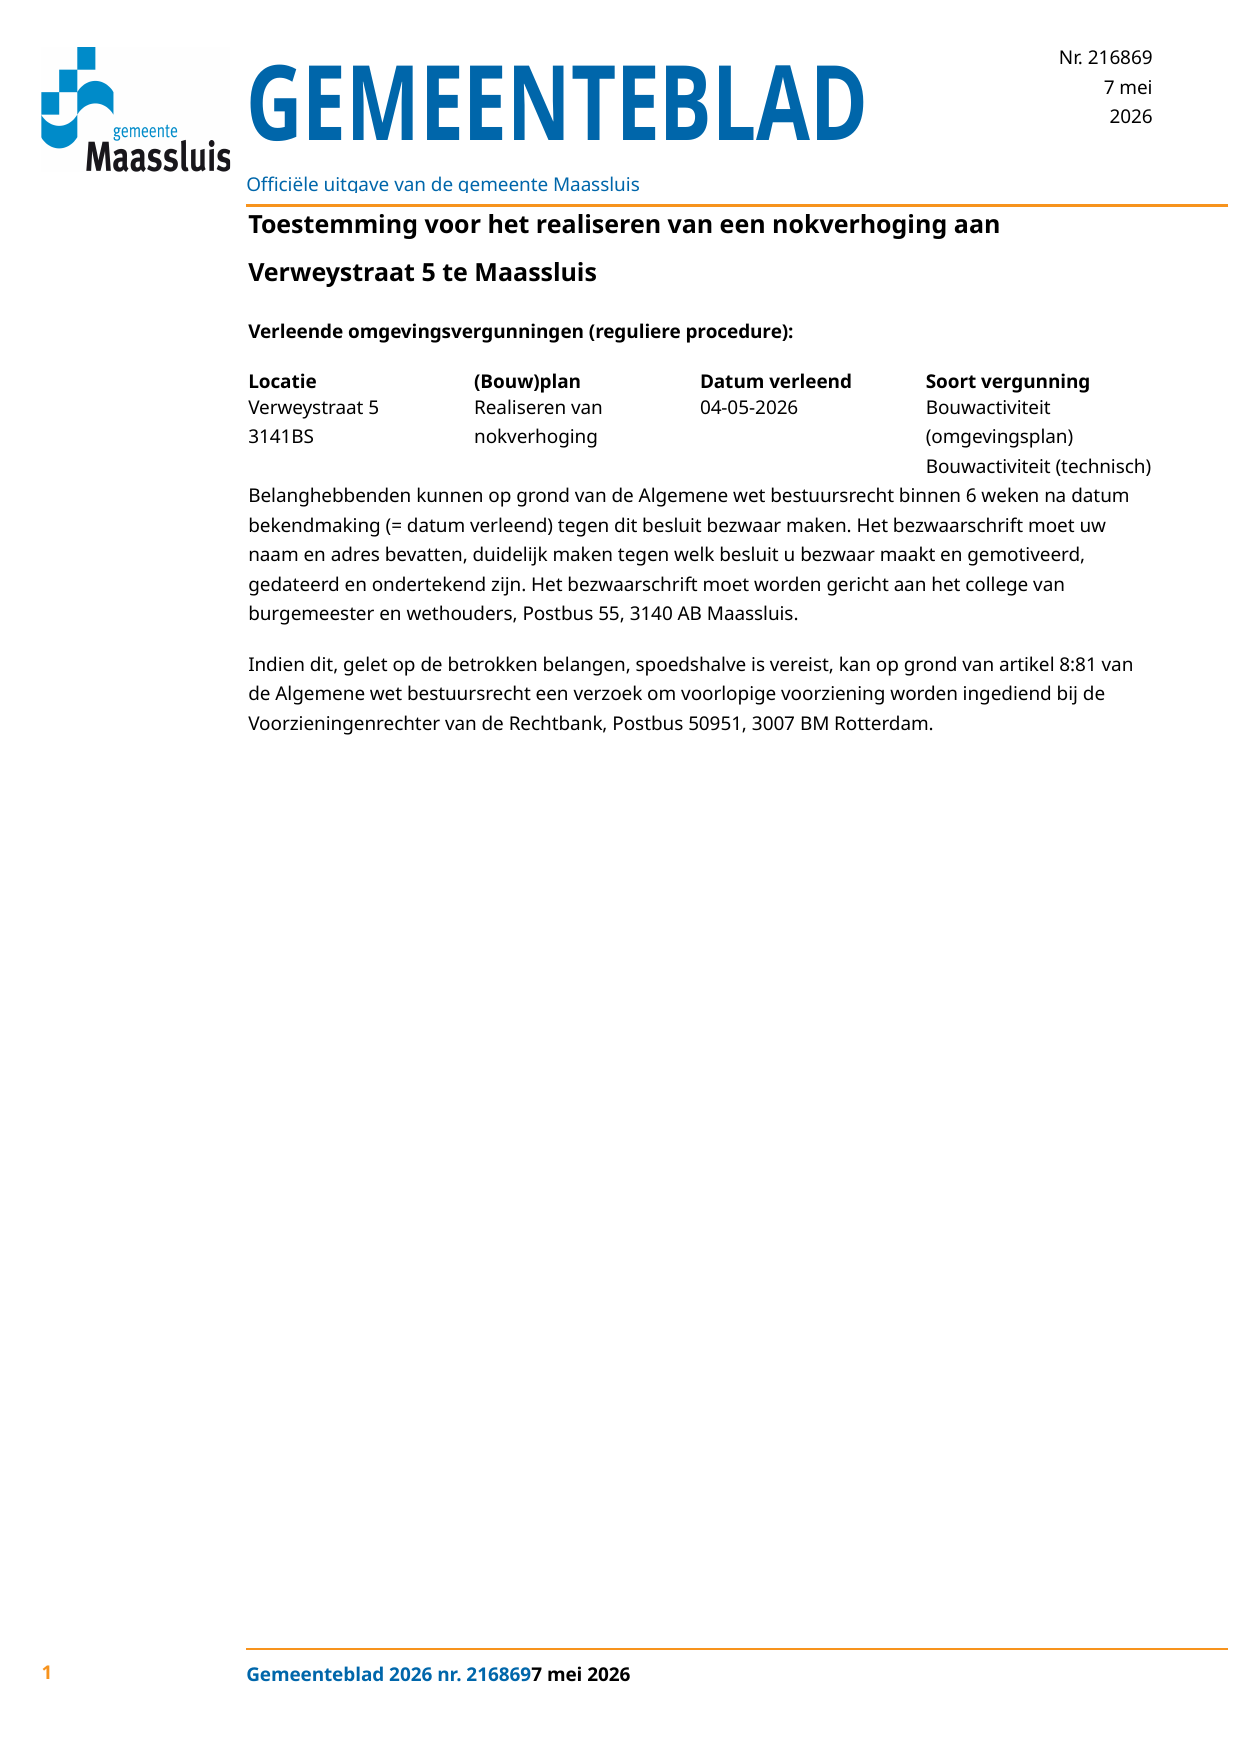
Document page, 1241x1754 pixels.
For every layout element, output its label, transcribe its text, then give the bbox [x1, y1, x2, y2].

table_cell Bouwactiviteit (omgevingsplan) Bouwactiviteit (technisch) [926, 394, 1152, 479]
text Indien dit, gelet op de betrokken belangen, spoedshalve is vereist, kan op grond van artikel 8:81 van de Algemene wet bestuursrecht een verzoek om voorlopige voorziening worden ingediend bij de Voorzieningenrechter van de Rechtbank, Postbus 50951, 3007 BM Rotterdam. [248, 651, 1152, 736]
table_cell Verweystraat 5 3141BS [248, 394, 474, 479]
picture [41, 47, 77, 92]
table_header Datum verleend [700, 369, 926, 394]
table_header Soort vergunning [926, 369, 1152, 394]
text Toestemming voor het realiseren van een nokverhoging aan Verweystraat 5 te Maassluis [248, 207, 1152, 288]
table_cell Realiseren van nokverhoging [474, 394, 700, 479]
table_header (Bouw)plan [474, 369, 700, 394]
text Belanghebbenden kunnen op grond van de Algemene wet bestuursrecht binnen 6 weken na datum bekendmaking (= datum verleend) tegen dit besluit bezwaar maken. Het bezwaarschrift moet uw naam en adres bevatten, duidelijk maken tegen welk besluit u bezwaar maakt en gemotiveerd, gedateerd en ondertekend zijn. Het bezwaarschrift moet worden gericht aan het college van burgemeester en wethouders, Postbus 55, 3140 AB Maassluis. [248, 482, 1152, 626]
table_cell 04-05-2026 [700, 394, 926, 479]
table_header Locatie [248, 369, 474, 394]
picture [41, 47, 231, 172]
text Verleende omgevingsvergunningen (reguliere procedure): [248, 318, 1152, 344]
